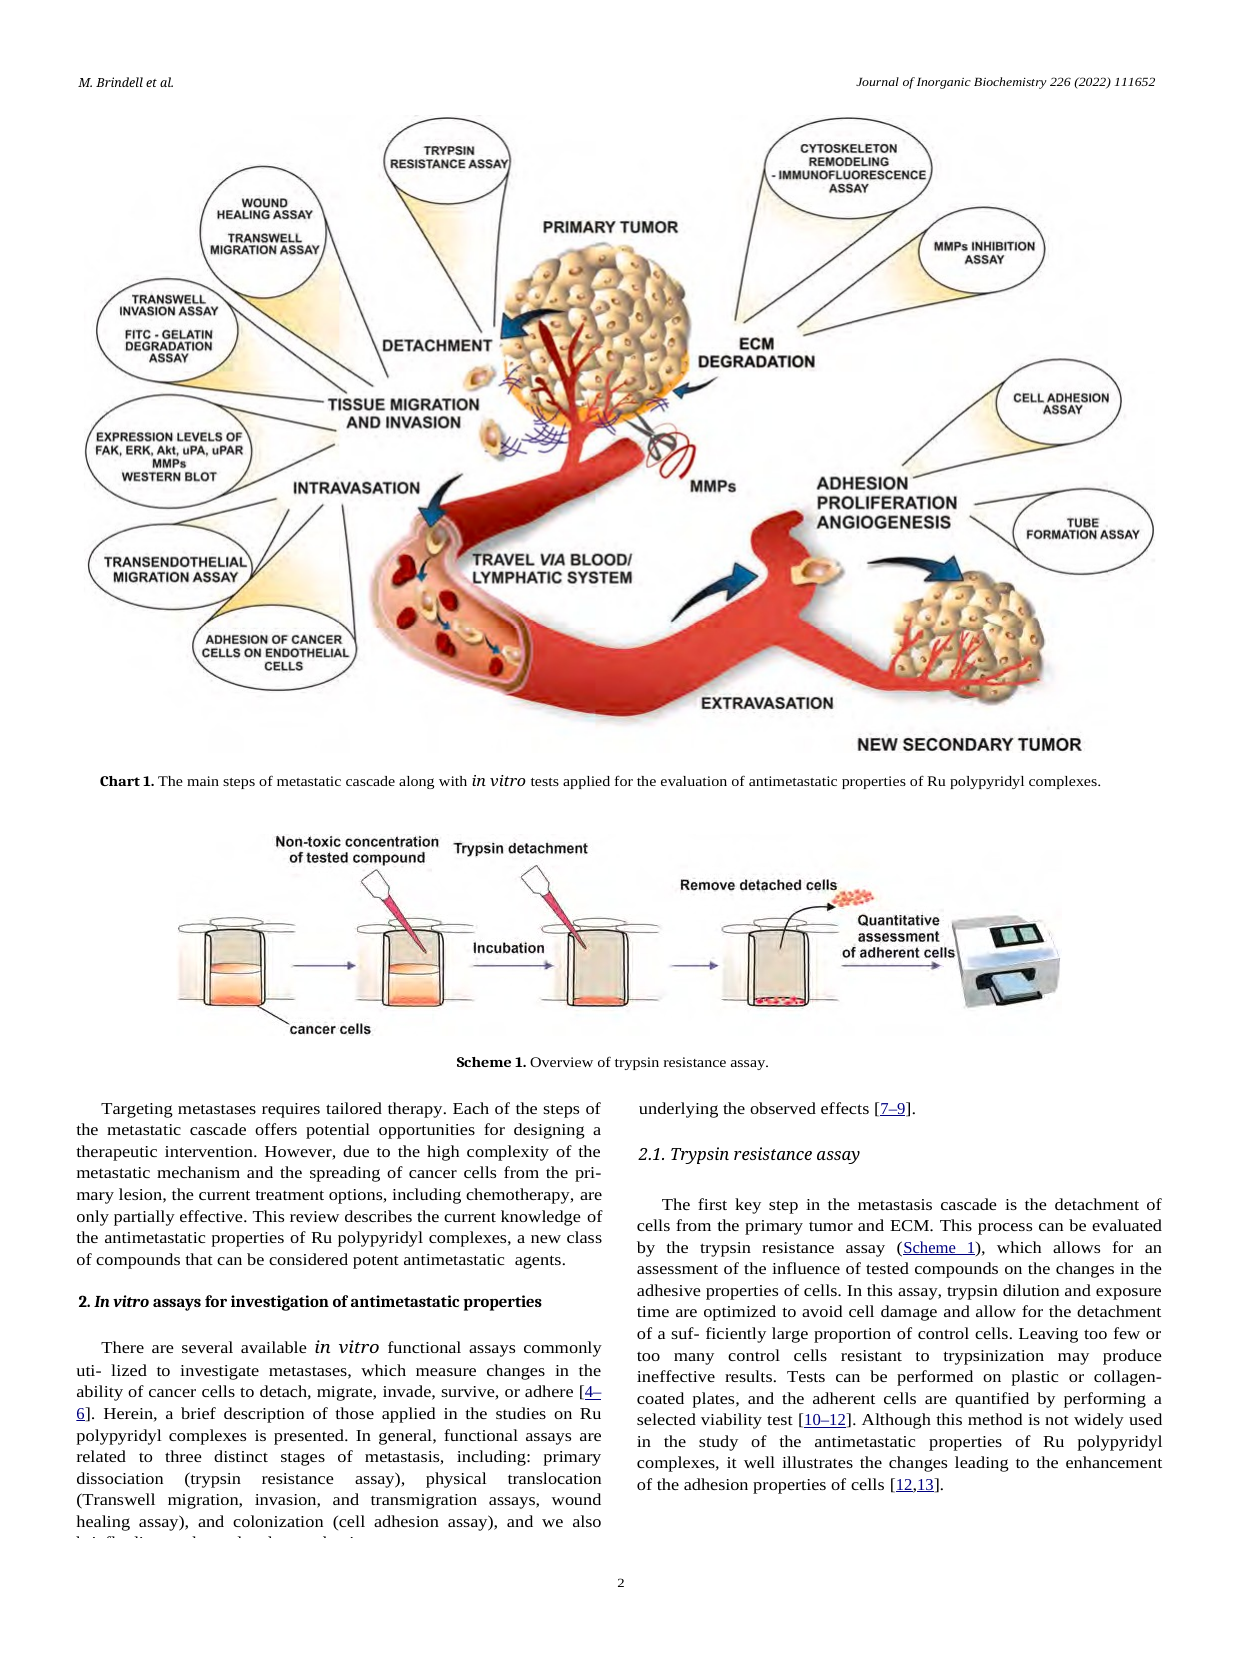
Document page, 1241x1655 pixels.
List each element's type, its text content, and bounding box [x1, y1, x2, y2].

text 2.1. Trypsin resistance assay [639, 1142, 1164, 1165]
text Targeting metastases requires tailored therapy. Each of the steps of the metastatic cascade offers potential opportunities for designing a therapeutic intervention. However, due to the high complexity of the metastatic mechanism and the spreading of cancer cells from the pri- mary lesion, the current treatment options, including chemotherapy, are only partially effective. This review describes the current knowledge of the antimetastatic properties of Ru polypyridyl complexes, a new class of compounds that can be considered potent antimetastatic agents. [76, 1098, 602, 1269]
text Chart 1. The main steps of metastatic cascade along with in vitro tests applied for the evaluation of antimetastatic properties of Ru polypyridyl complexes. [100, 771, 1143, 791]
text M. Brindell et al. [78, 74, 176, 92]
text The first key step in the metastasis cascade is the detachment of cells from the primary tumor and ECM. This process can be evaluated by the trypsin resistance assay (Scheme 1), which allows for an assessment of the influence of tested compounds on the changes in the adhesive properties of cells. In this assay, trypsin dilution and exposure time are optimized to avoid cell damage and allow for the detachment of a suf- ficiently large proportion of control cells. Leaving too few or too many control cells resistant to trypsinization may produce ineffective results. Tests can be performed on plastic or collagen-coated plates, and the adherent cells are quantified by performing a selected viability test [10–12]. Although this method is not widely used in the study of the antimetastatic properties of Ru polypyridyl complexes, it well illustrates the changes leading to the enhancement of the adhesion properties of cells [12,13]. [637, 1194, 1162, 1494]
text Scheme 1. Overview of trypsin resistance assay. [457, 1053, 786, 1071]
text Journal of Inorganic Biochemistry 226 (2022) 111652 [856, 74, 1165, 89]
text There are several available in vitro functional assays commonly uti- lized to investigate metastases, which measure changes in the ability of cancer cells to detach, migrate, invade, survive, or adhere [4–6]. Herein, a brief description of those applied in the studies on Ru polypyridyl complexes is presented. In general, functional assays are related to three distinct stages of metastasis, including: primary dissociation (trypsin resistance assay), physical translocation (Transwell migration, invasion, and transmigration assays, wound healing assay), and colonization (cell adhesion assay), and we also briefly discuss the molecular mechanisms [76, 1336, 602, 1538]
text 2. In vitro assays for investigation of antimetastatic properties [78, 1292, 604, 1311]
text 2 [617, 1576, 627, 1590]
text underlying the observed effects [7–9]. [639, 1098, 1164, 1118]
